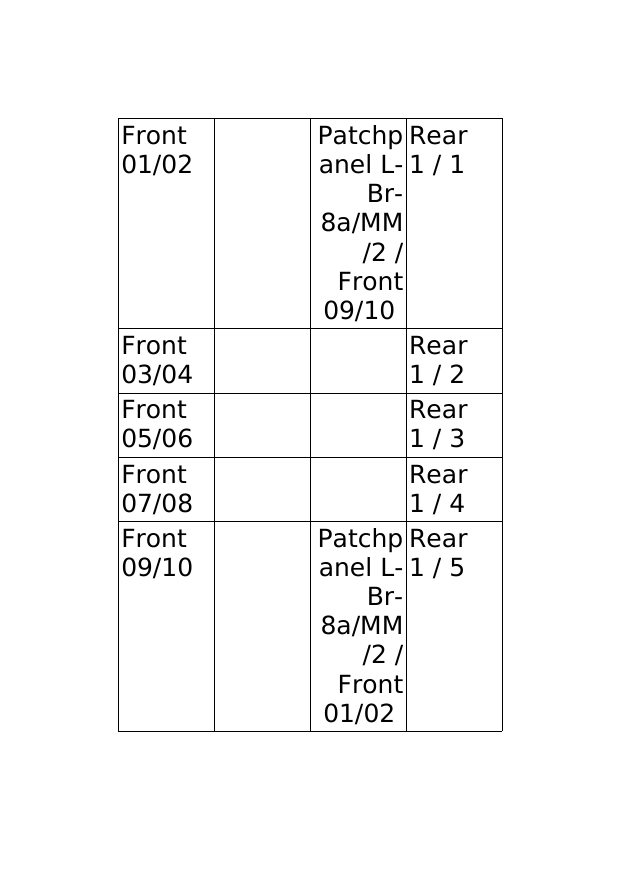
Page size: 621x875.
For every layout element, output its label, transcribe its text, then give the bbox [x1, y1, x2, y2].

table_cell Patchpanel L-Br-8a/MM/2 / Front 01/02 [311, 522, 406, 731]
table_cell [311, 329, 406, 392]
table_cell [215, 394, 310, 457]
table_cell Front 05/06 [119, 394, 214, 457]
table_cell [215, 119, 310, 328]
table_cell [215, 329, 310, 392]
table_cell Rear 1 / 2 [407, 329, 502, 392]
table_cell Rear 1 / 3 [407, 394, 502, 457]
table_cell Patchpanel L-Br-8a/MM/2 / Front 09/10 [311, 119, 406, 328]
table_cell [215, 522, 310, 731]
table_cell [311, 394, 406, 457]
table_cell Front 01/02 [119, 119, 214, 328]
table_cell Rear 1 / 4 [407, 458, 502, 521]
table_cell Front 09/10 [119, 522, 214, 731]
table_cell [215, 458, 310, 521]
table_cell Front 07/08 [119, 458, 214, 521]
table_cell Front 03/04 [119, 329, 214, 392]
table_cell Rear 1 / 1 [407, 119, 502, 328]
table_cell [311, 458, 406, 521]
table_cell Rear 1 / 5 [407, 522, 502, 731]
